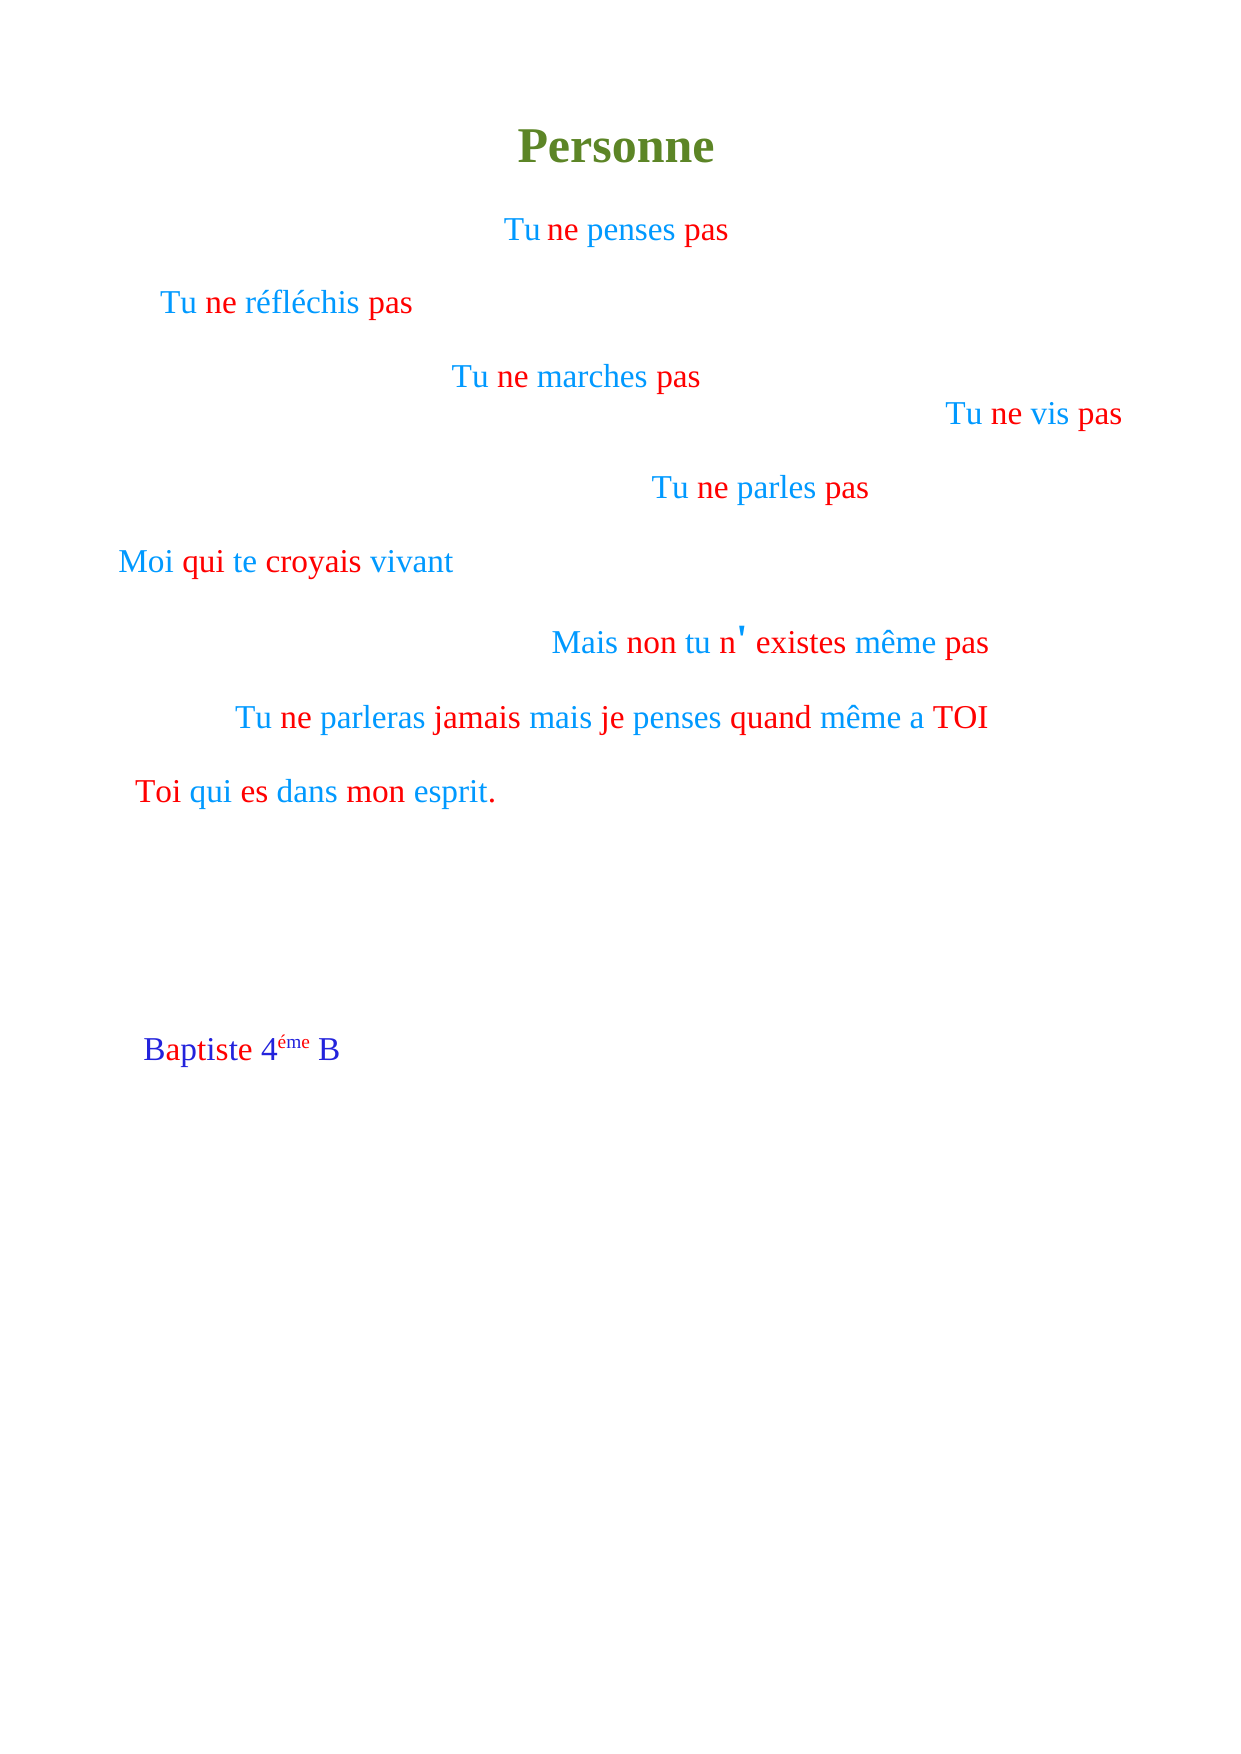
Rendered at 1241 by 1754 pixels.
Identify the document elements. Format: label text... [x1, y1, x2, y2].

text Mais non tu n' existes même pas [118, 616, 1122, 662]
text Tu ne réfléchis pas [118, 284, 1122, 321]
text Toi qui es dans mon esprit. [118, 773, 1122, 810]
text Tu ne parleras jamais mais je penses quand même a TOI [118, 699, 1122, 736]
text Tu ne parles pas [118, 468, 1122, 505]
text Baptiste 4éme B [118, 1031, 1122, 1068]
text Moi qui te croyais vivant [118, 542, 1122, 579]
text Tu ne penses pas [118, 210, 1122, 247]
text Tu ne marches pas [118, 358, 1122, 395]
text Tu ne vis pas [118, 395, 1122, 432]
text Personne [118, 118, 1122, 173]
